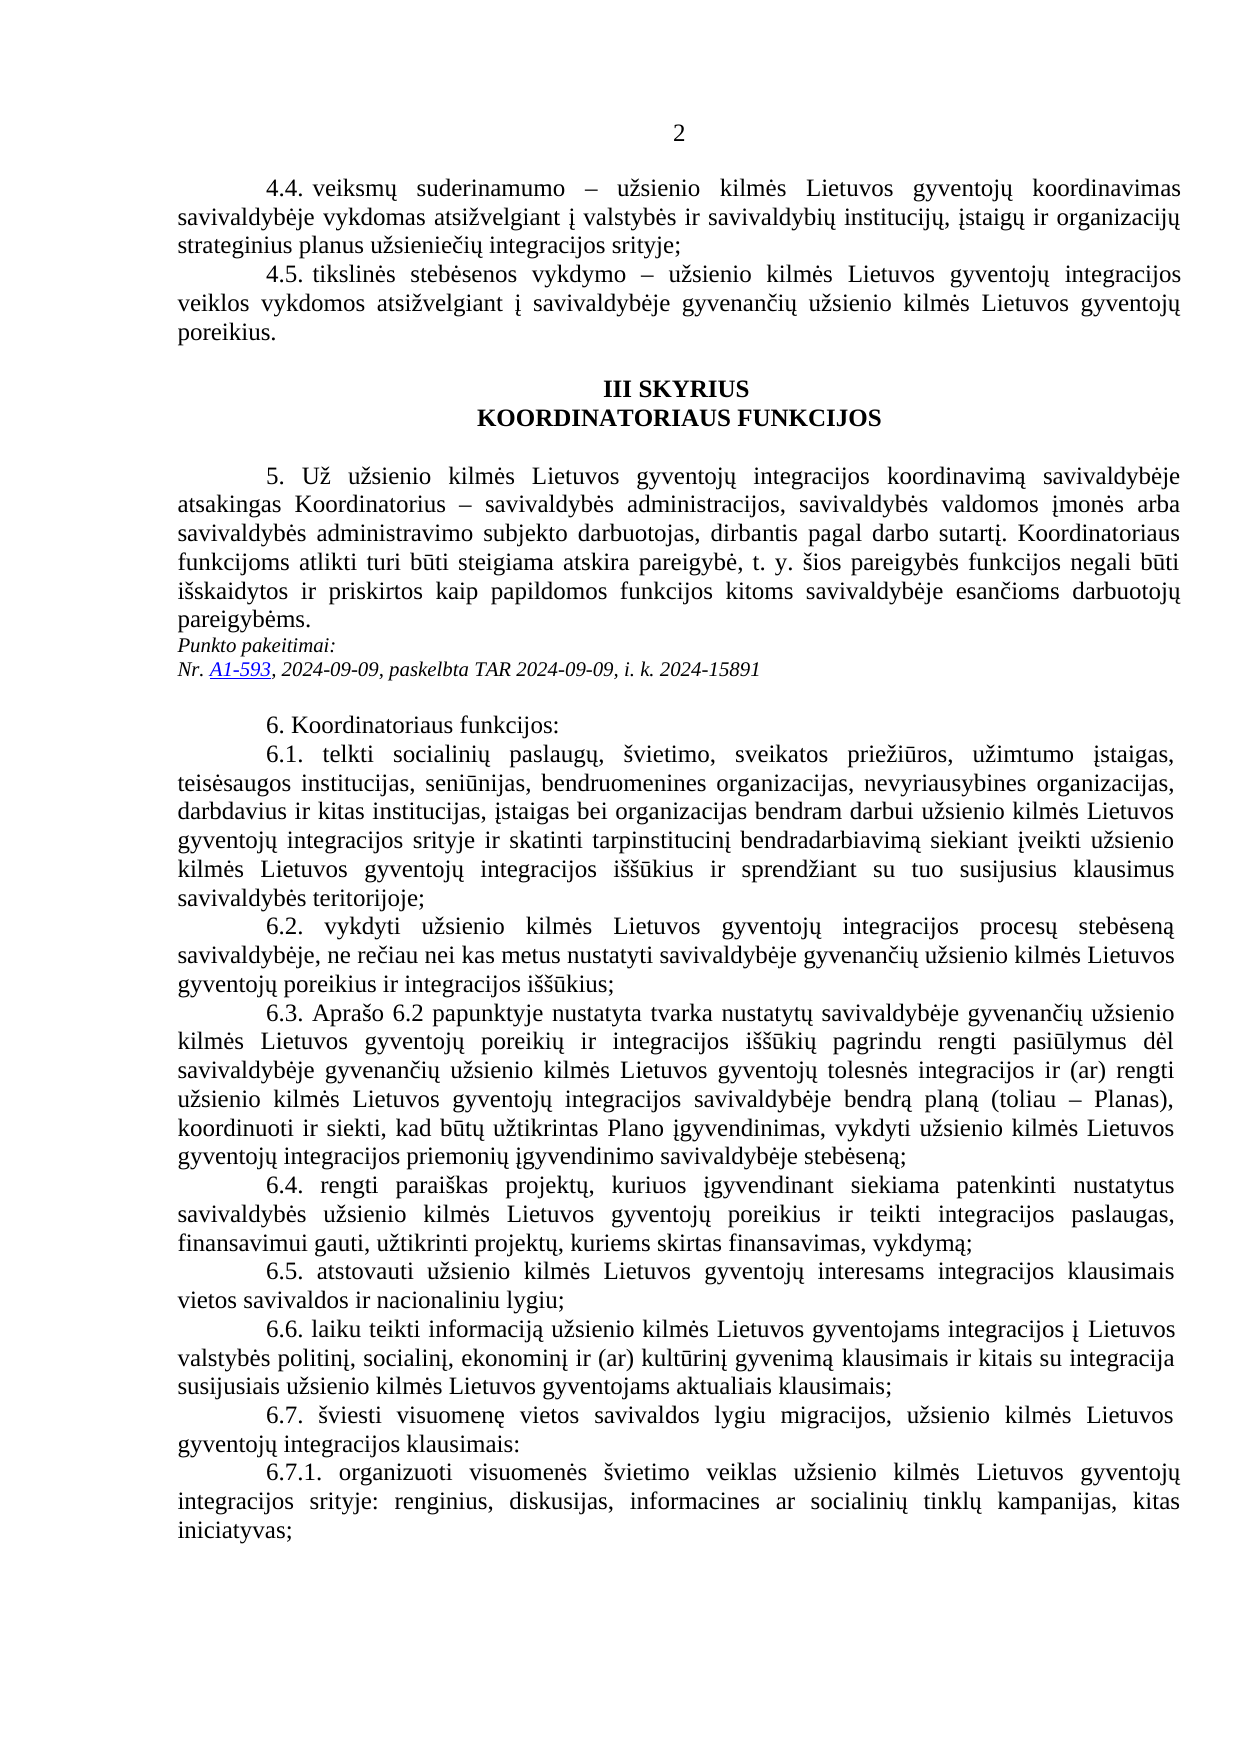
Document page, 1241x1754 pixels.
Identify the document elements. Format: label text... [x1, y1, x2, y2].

text 4.5. tikslinės stebėsenos vykdymo – užsienio kilmės Lietuvos gyventojų integracijos veiklos vykdomos atsižvelgiant į savivaldybėje gyvenančių užsienio kilmės Lietuvos gyventojų poreikius. [177, 259, 1181, 346]
text 6. Koordinatoriaus funkcijos: [177, 710, 1175, 739]
text 6.4. rengti paraiškas projektų, kuriuos įgyvendinant siekiama patenkinti nustatytus savivaldybės užsienio kilmės Lietuvos gyventojų poreikius ir teikti integracijos paslaugas, finansavimui gauti, užtikrinti projektų, kuriems skirtas finansavimas, vykdymą; [177, 1170, 1175, 1256]
text 6.2. vykdyti užsienio kilmės Lietuvos gyventojų integracijos procesų stebėseną savivaldybėje, ne rečiau nei kas metus nustatyti savivaldybėje gyvenančių užsienio kilmės Lietuvos gyventojų poreikius ir integracijos iššūkius; [177, 911, 1175, 998]
text Nr. A1-593, 2024-09-09, paskelbta TAR 2024-09-09, i. k. 2024-15891 [177, 657, 1181, 681]
text Punkto pakeitimai: [177, 633, 1181, 657]
text 6.7. šviesti visuomenę vietos savivaldos lygiu migracijos, užsienio kilmės Lietuvos gyventojų integracijos klausimais: [177, 1400, 1175, 1458]
text 6.5. atstovauti užsienio kilmės Lietuvos gyventojų interesams integracijos klausimais vietos savivaldos ir nacionaliniu lygiu; [177, 1256, 1175, 1314]
text 5. Už užsienio kilmės Lietuvos gyventojų integracijos koordinavimą savivaldybėje atsakingas Koordinatorius – savivaldybės administracijos, savivaldybės valdomos įmonės arba savivaldybės administravimo subjekto darbuotojas, dirbantis pagal darbo sutartį. Koordinatoriaus funkcijoms atlikti turi būti steigiama atskira pareigybė, t. y. šios pareigybės funkcijos negali būti išskaidytos ir priskirtos kaip papildomos funkcijos kitoms savivaldybėje esančioms darbuotojų pareigybėms. [177, 461, 1181, 633]
text 4.4. veiksmų suderinamumo – užsienio kilmės Lietuvos gyventojų koordinavimas savivaldybėje vykdomas atsižvelgiant į valstybės ir savivaldybių institucijų, įstaigų ir organizacijų strateginius planus užsieniečių integracijos srityje; [177, 173, 1181, 259]
text 6.6. laiku teikti informaciją užsienio kilmės Lietuvos gyventojams integracijos į Lietuvos valstybės politinį, socialinį, ekonominį ir (ar) kultūrinį gyvenimą klausimais ir kitais su integracija susijusiais užsienio kilmės Lietuvos gyventojams aktualiais klausimais; [177, 1314, 1175, 1400]
text 6.1. telkti socialinių paslaugų, švietimo, sveikatos priežiūros, užimtumo įstaigas, teisėsaugos institucijas, seniūnijas, bendruomenines organizacijas, nevyriausybines organizacijas, darbdavius ir kitas institucijas, įstaigas bei organizacijas bendram darbui užsienio kilmės Lietuvos gyventojų integracijos srityje ir skatinti tarpinstitucinį bendradarbiavimą siekiant įveikti užsienio kilmės Lietuvos gyventojų integracijos iššūkius ir sprendžiant su tuo susijusius klausimus savivaldybės teritorijoje; [177, 739, 1175, 911]
text 6.7.1. organizuoti visuomenės švietimo veiklas užsienio kilmės Lietuvos gyventojų integracijos srityje: renginius, diskusijas, informacines ar socialinių tinklų kampanijas, kitas iniciatyvas; [177, 1458, 1181, 1544]
text KOORDINATORIAUS FUNKCIJOS [177, 403, 1181, 432]
text 6.3. Aprašo 6.2 papunktyje nustatyta tvarka nustatytų savivaldybėje gyvenančių užsienio kilmės Lietuvos gyventojų poreikių ir integracijos iššūkių pagrindu rengti pasiūlymus dėl savivaldybėje gyvenančių užsienio kilmės Lietuvos gyventojų tolesnės integracijos ir (ar) rengti užsienio kilmės Lietuvos gyventojų integracijos savivaldybėje bendrą planą (toliau – Planas), koordinuoti ir siekti, kad būtų užtikrintas Plano įgyvendinimas, vykdyti užsienio kilmės Lietuvos gyventojų integracijos priemonių įgyvendinimo savivaldybėje stebėseną; [177, 998, 1175, 1170]
text III SKYRIUS [177, 374, 1175, 403]
